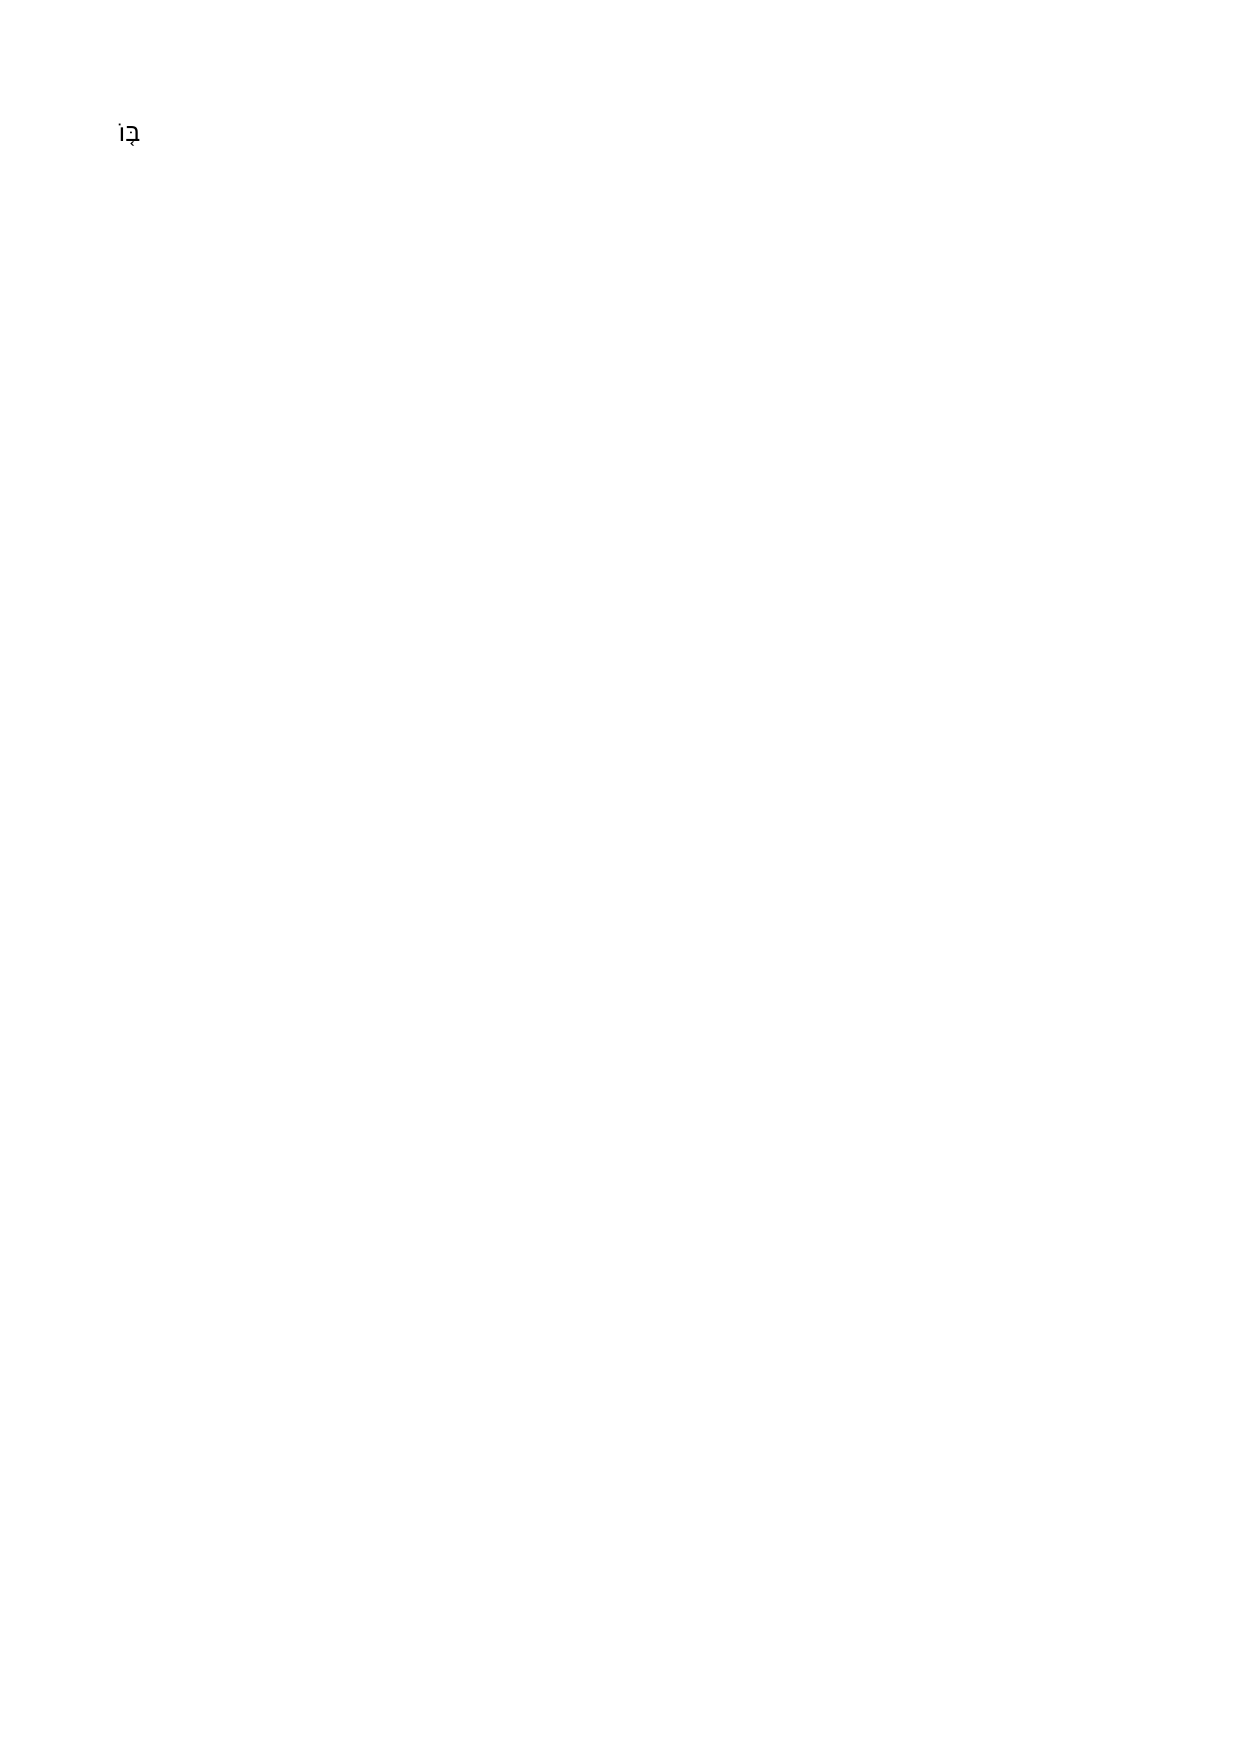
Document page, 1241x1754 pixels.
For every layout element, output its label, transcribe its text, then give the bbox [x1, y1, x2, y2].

text בּ֤וֹ [118, 118, 1122, 147]
